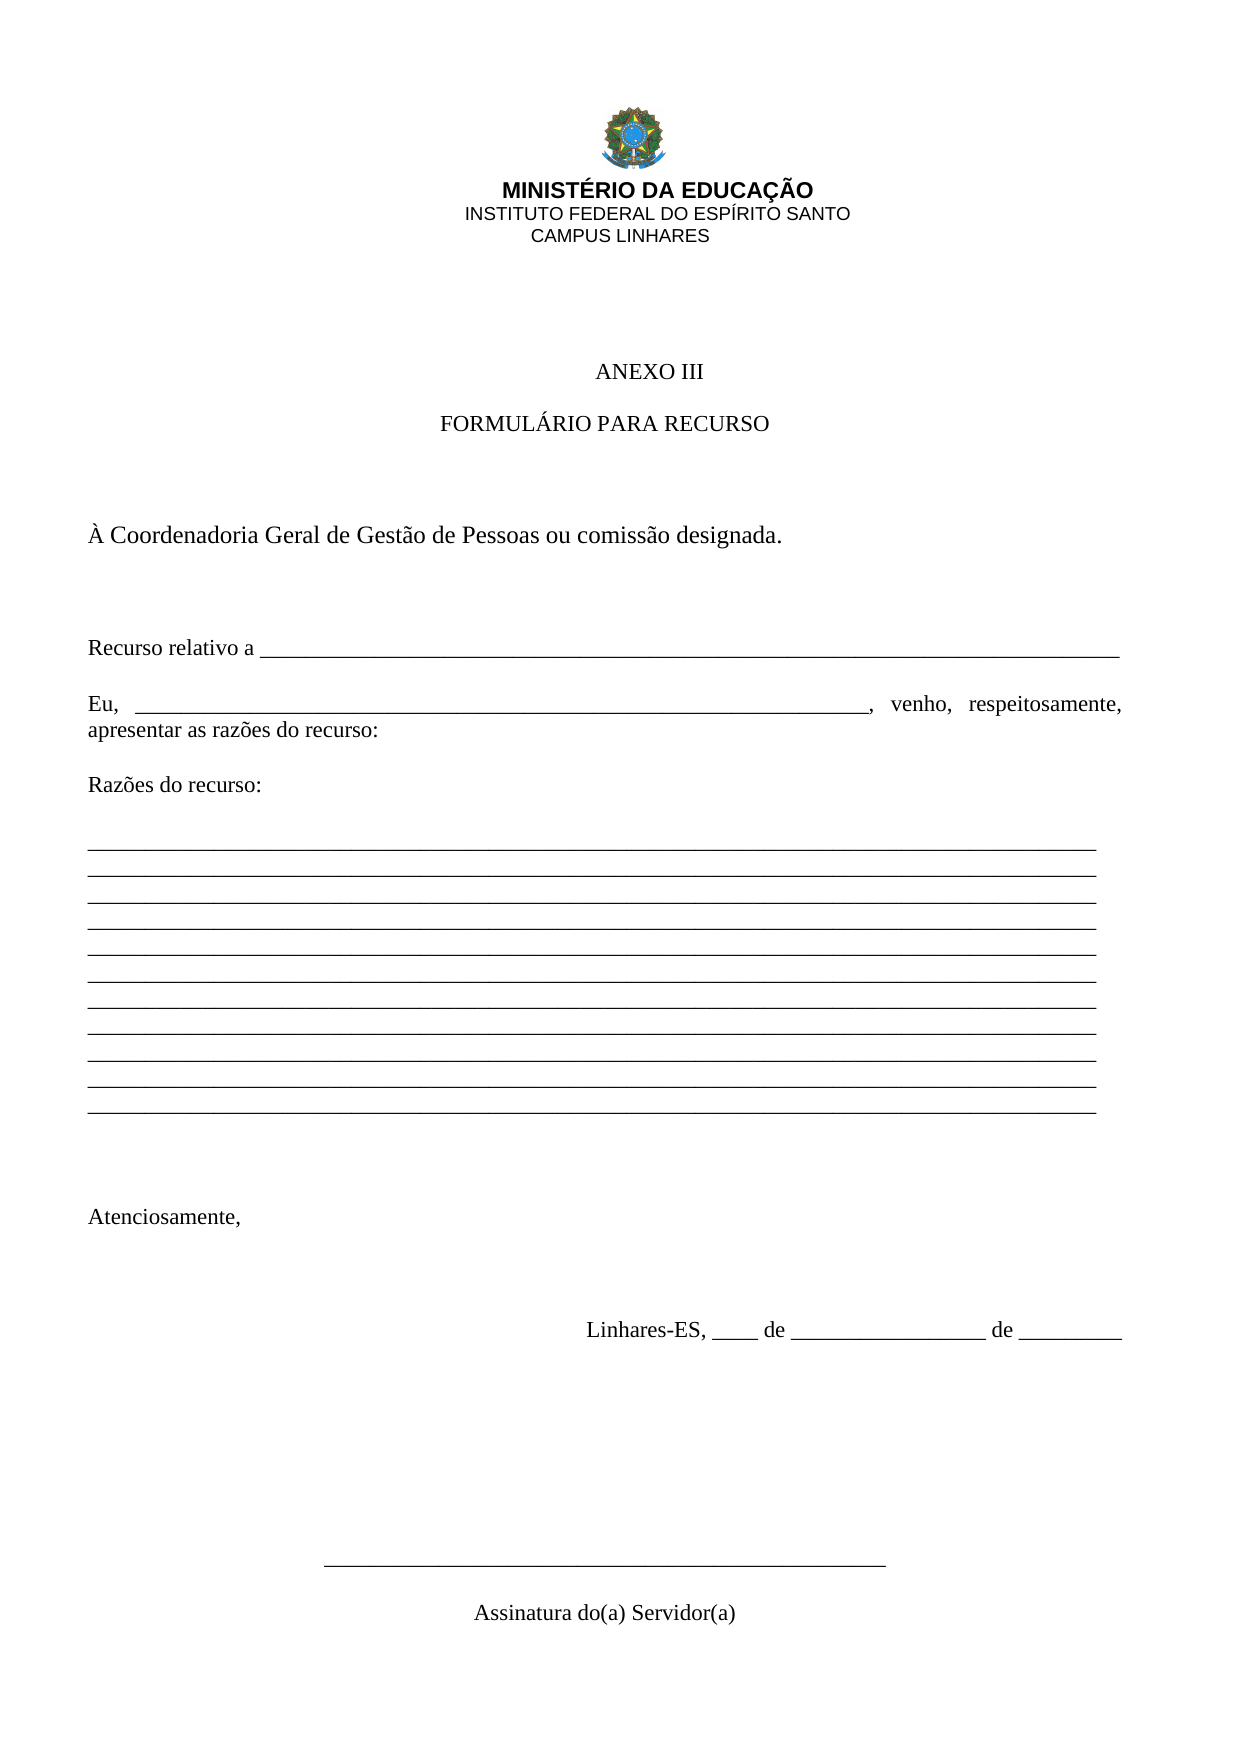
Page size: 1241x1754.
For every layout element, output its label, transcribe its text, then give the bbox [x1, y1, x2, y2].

text Recurso relativo a ___________________________________________________________________________ [88, 634, 1122, 660]
text Assinatura do(a) Servidor(a) [88, 1598, 1122, 1625]
text À Coordenadoria Geral de Gestão de Pessoas ou comissão designada. [88, 521, 1122, 549]
text Razões do recurso: [88, 771, 1122, 798]
text ________________________________________________________________________________________ ________________________________________________________________________________________ ________________________________________________________________________________________ ________________________________________________________________________________________ ________________________________________________________________________________________ ________________________________________________________________________________________ ________________________________________________________________________________________ ________________________________________________________________________________________ ________________________________________________________________________________________ ________________________________________________________________________________________ ________________________________________________________________________________________ [88, 827, 1122, 1117]
text FORMULÁRIO PARA RECURSO [88, 409, 1122, 436]
text Linhares-ES, ____ de _________________ de _________ [88, 1316, 1122, 1342]
text ANEXO III [177, 358, 1122, 384]
text _________________________________________________ [88, 1543, 1122, 1569]
text Atenciosamente, [88, 1203, 1122, 1229]
text Eu, ________________________________________________________________, venho, respeitosamente, apresentar as razões do recurso: [88, 689, 1122, 742]
